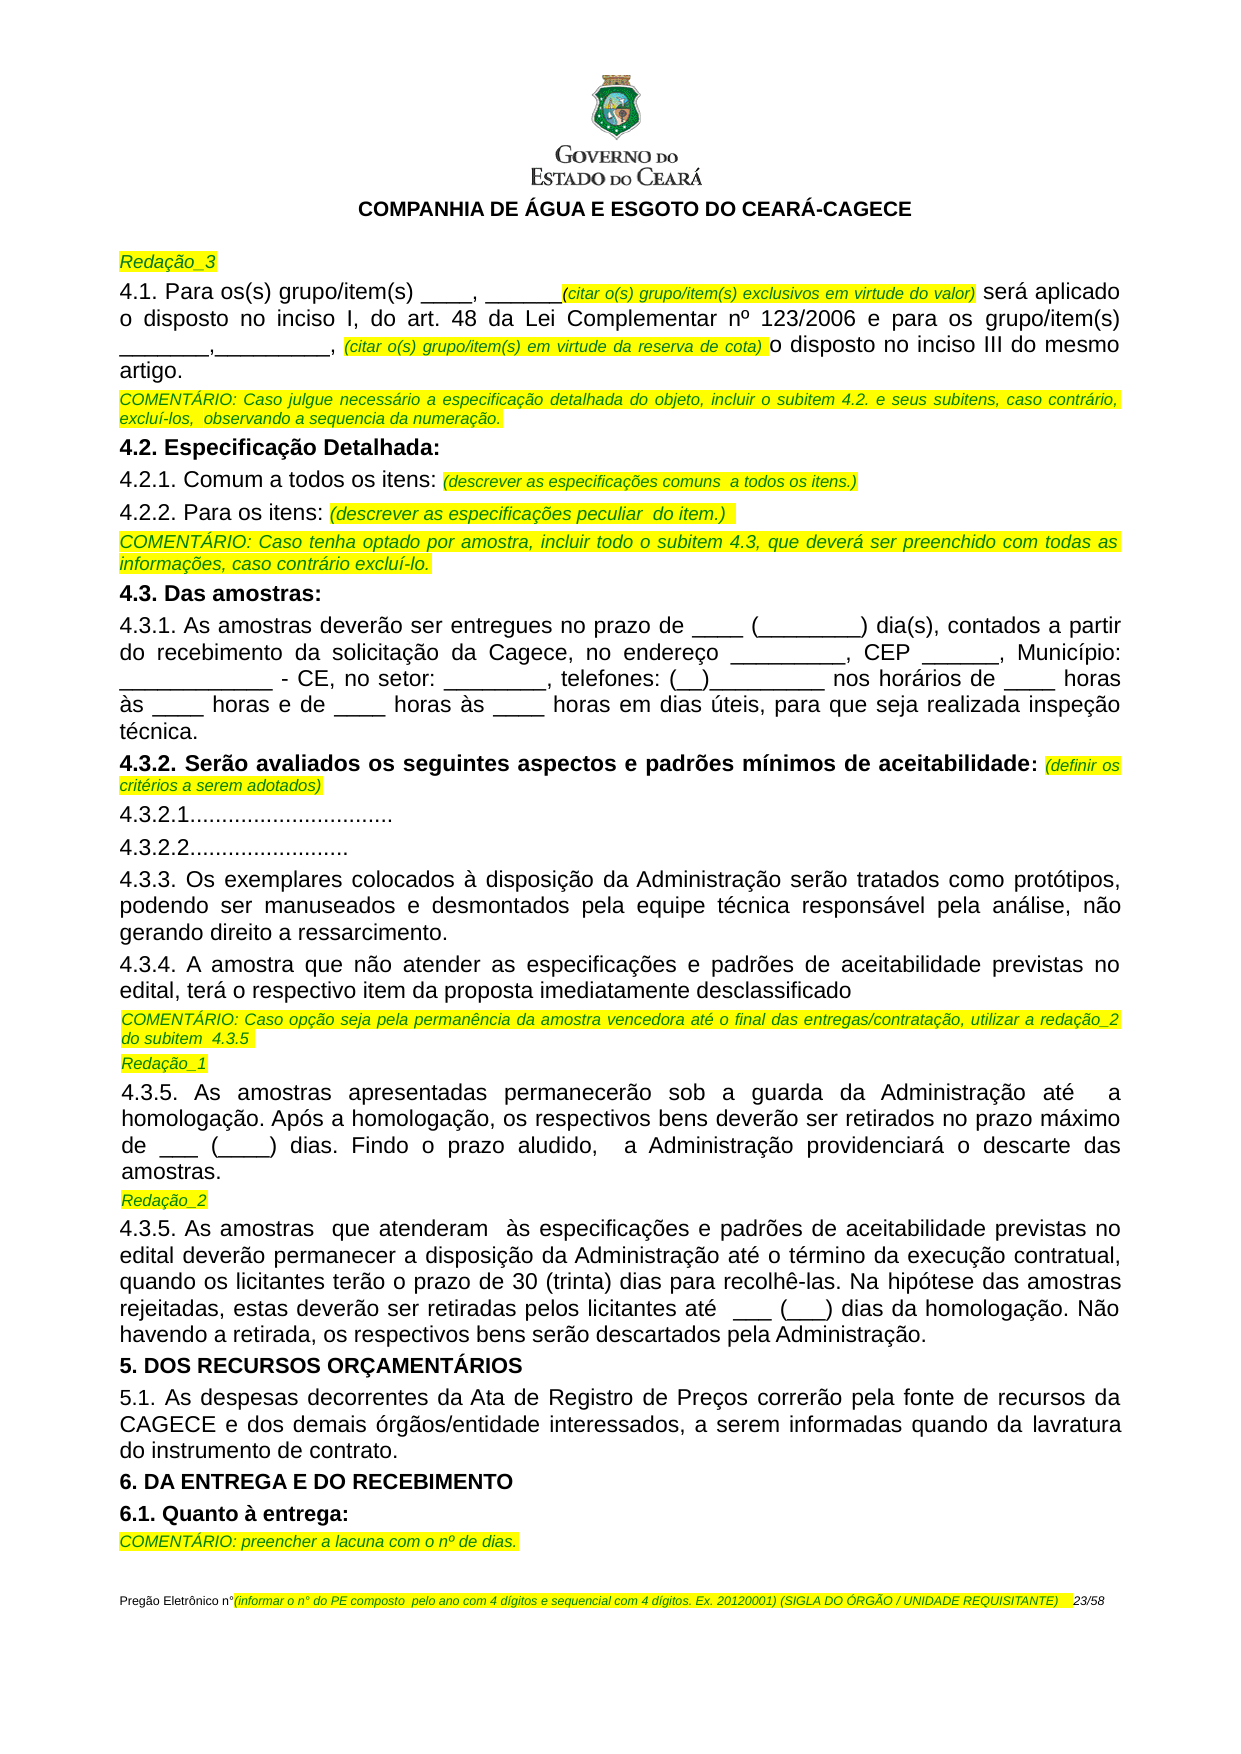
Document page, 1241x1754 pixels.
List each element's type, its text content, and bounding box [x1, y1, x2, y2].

text COMENTÁRIO: Caso julgue necessário a especificação detalhada do objeto, incluir o subitem 4.2. e seus subitens, caso contrário, excluí-los, observando a sequencia da numeração. [119, 390, 1121, 428]
text 5. DOS RECURSOS ORÇAMENTÁRIOS [119, 1353, 1121, 1378]
text COMENTÁRIO: preencher a lacuna com o nº de dias. [119, 1532, 1121, 1551]
text 4.3.2.1................................ [119, 801, 1121, 828]
text 6. DA ENTREGA E DO RECEBIMENTO [119, 1469, 1121, 1494]
text 5.1. As despesas decorrentes da Ata de Registro de Preços correrão pela fonte de recursos da CAGECE e dos demais órgãos/entidade interessados, a serem informadas quando da lavratura do instrumento de contrato. [119, 1384, 1121, 1463]
text 4.3.4. A amostra que não atender as especificações e padrões de aceitabilidade previstas no edital, terá o respectivo item da proposta imediatamente desclassificado [119, 951, 1121, 1004]
text 4.3.3. Os exemplares colocados à disposição da Administração serão tratados como protótipos, podendo ser manuseados e desmontados pela equipe técnica responsável pela análise, não gerando direito a ressarcimento. [119, 866, 1121, 945]
text COMENTÁRIO: Caso tenha optado por amostra, incluir todo o subitem 4.3, que deverá ser preenchido com todas as informações, caso contrário excluí-lo. [119, 531, 1121, 574]
text 4.3.1. As amostras deverão ser entregues no prazo de ____ (________) dia(s), contados a partir do recebimento da solicitação da Cagece, no endereço _________, CEP ______, Município: ____________ - CE, no setor: ________, telefones: (__)_________ nos horários de ____ horas às ____ horas e de ____ horas às ____ horas em dias úteis, para que seja realizada inspeção técnica. [119, 612, 1121, 744]
text 4.3.2.2......................... [119, 834, 1121, 860]
text 4.3.5. As amostras que atenderam às especificações e padrões de aceitabilidade previstas no edital deverão permanecer a disposição da Administração até o término da execução contratual, quando os licitantes terão o prazo de 30 (trinta) dias para recolhê-las. Na hipótese das amostras rejeitadas, estas deverão ser retiradas pelos licitantes até ___ (___) dias da homologação. Não havendo a retirada, os respectivos bens serão descartados pela Administração. [119, 1215, 1121, 1347]
text 6.1. Quanto à entrega: [119, 1500, 1121, 1526]
text 4.3. Das amostras: [119, 580, 1121, 606]
text 4.1. Para os(s) grupo/item(s) ____, ______(citar o(s) grupo/item(s) exclusivos em virtude do valor) será aplicado o disposto no inciso I, do art. 48 da Lei Complementar nº 123/2006 e para os grupo/item(s) _______,_________, (citar o(s) grupo/item(s) em virtude da reserva de cota) o disposto no inciso III do mesmo artigo. [119, 278, 1120, 384]
text 4.2.1. Comum a todos os itens: (descrever as especificações comuns a todos os itens.) [119, 466, 1121, 493]
text Redação_3 [119, 251, 1120, 272]
text 4.2. Especificação Detalhada: [119, 434, 1121, 460]
text 4.3.2. Serão avaliados os seguintes aspectos e padrões mínimos de aceitabilidade: (definir os critérios a serem adotados) [119, 750, 1121, 795]
text Redação_1 [121, 1054, 1121, 1073]
text COMENTÁRIO: Caso opção seja pela permanência da amostra vencedora até o final das entregas/contratação, utilizar a redação_2 do subitem 4.3.5 [121, 1009, 1121, 1048]
text 4.3.5. As amostras apresentadas permanecerão sob a guarda da Administração até a homologação. Após a homologação, os respectivos bens deverão ser retirados no prazo máximo de ___ (____) dias. Findo o prazo aludido, a Administração providenciará o descarte das amostras. [121, 1079, 1121, 1184]
text Redação_2 [121, 1190, 1121, 1209]
text 4.2.2. Para os itens: (descrever as especificações peculiar do item.) [119, 498, 1121, 525]
